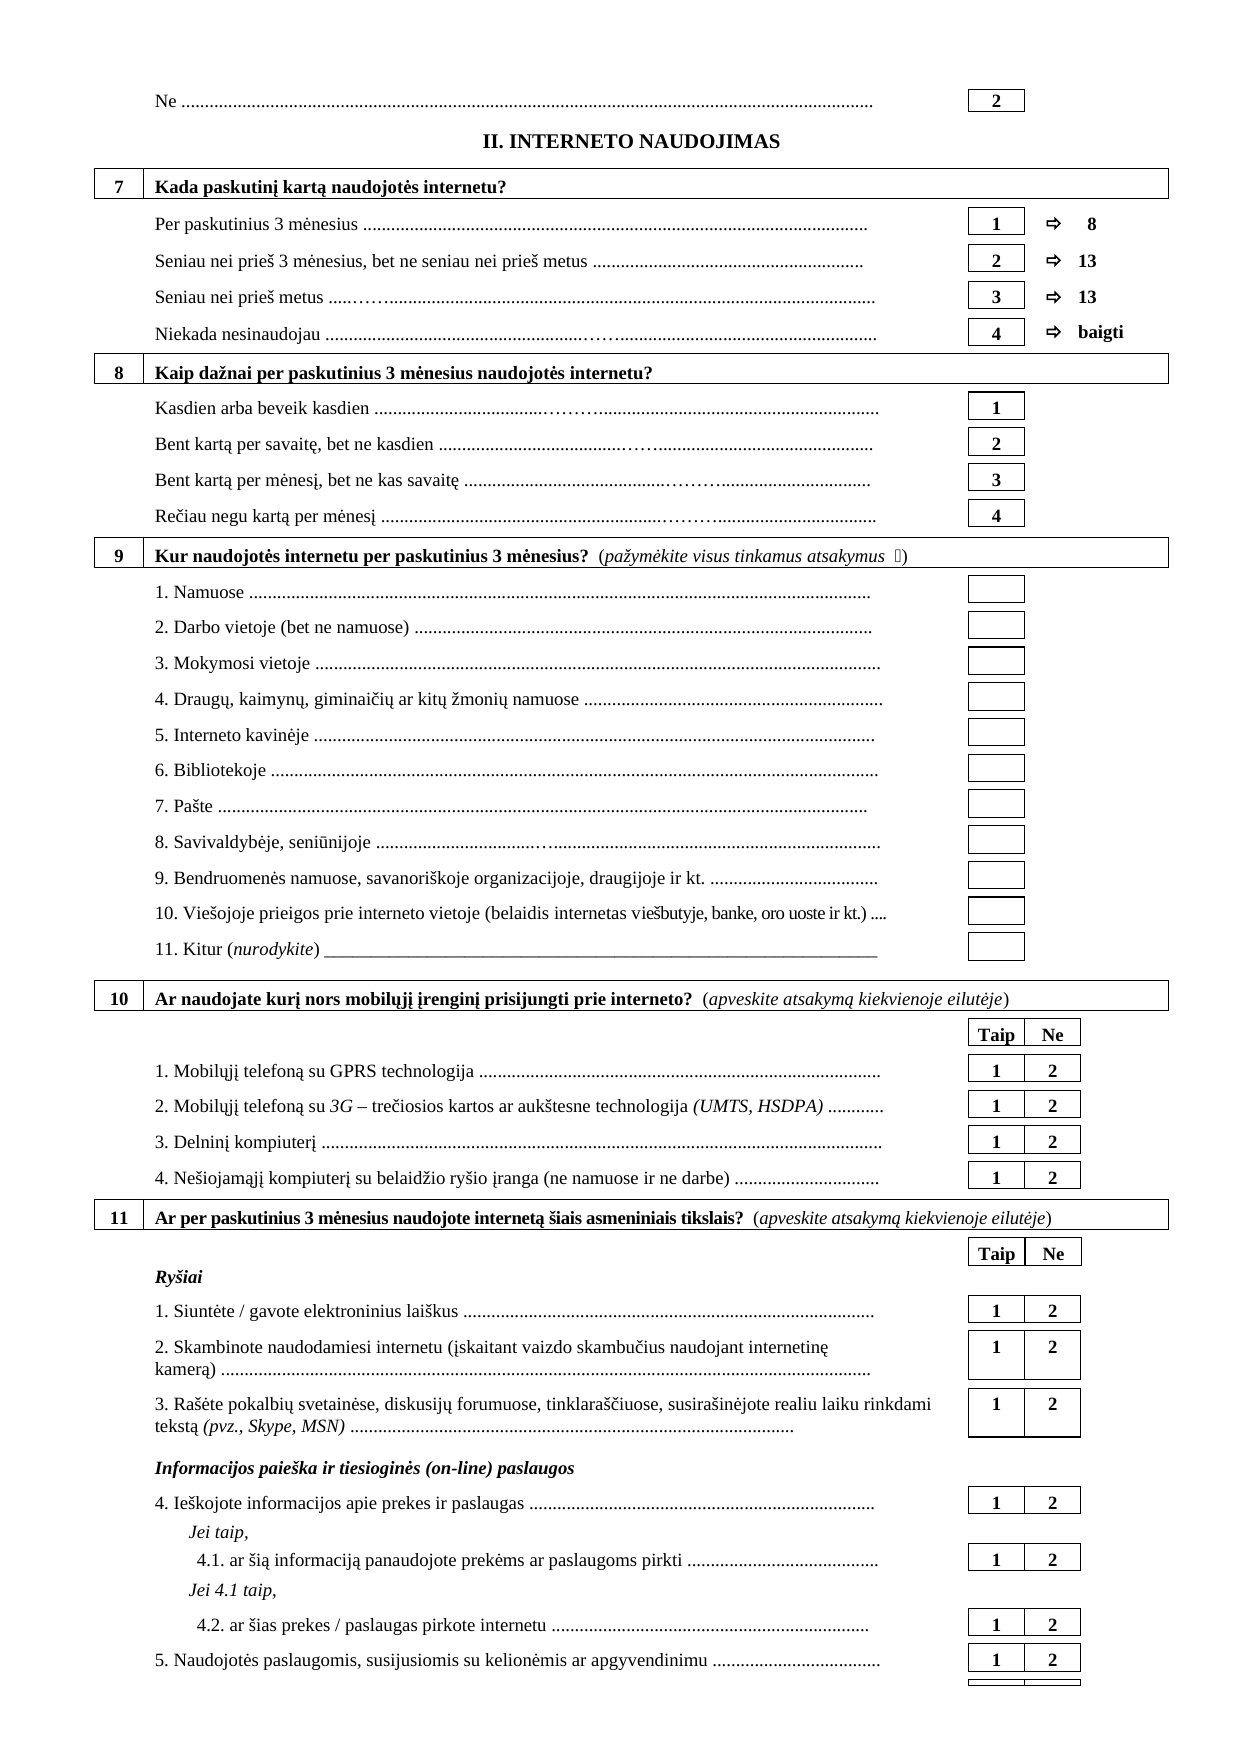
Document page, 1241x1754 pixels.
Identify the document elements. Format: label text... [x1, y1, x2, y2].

table_header 1 [969, 1644, 1024, 1671]
table_header 9. Bendruomenės namuose, savanoriškoje organizacijoje, draugijoje ir kt. .................................... [143, 861, 968, 888]
table_cell Ryšiai [143, 1265, 968, 1287]
table_header [95, 1090, 143, 1117]
table_header 2 [1025, 1487, 1080, 1513]
table_header 6. Bibliotekoje .................................................................................................................................. [143, 754, 968, 781]
table_header [969, 898, 1024, 924]
table_header [1025, 682, 1168, 709]
table_header 1 [969, 1389, 1024, 1436]
table_header [95, 1543, 143, 1570]
table_header [95, 1054, 143, 1081]
table_header 8 [95, 354, 143, 383]
table_header Informacijos paieška ir tiesioginės (on-line) paslaugos [143, 1452, 1168, 1478]
table_header [95, 1608, 143, 1635]
table_header Seniau nei prieš metus .....……........................................................................................................ [143, 281, 968, 308]
table_header  13 [1025, 281, 1168, 308]
table_header 7. Pašte ........................................................................................................................................... [143, 789, 968, 817]
table_header [1081, 1125, 1168, 1153]
table_header [1081, 1608, 1168, 1635]
table_header 2 [1025, 1162, 1080, 1188]
table_header 4. Ieškojote informacijos apie prekes ir paslaugas .......................................................................... [143, 1486, 968, 1513]
table_header  baigti [1025, 318, 1168, 345]
table_header 11. Kitur (nurodykite) ___________________________________________________________ [143, 932, 968, 959]
table_header [1082, 1237, 1169, 1264]
table_header [95, 932, 143, 959]
table_header [1081, 1018, 1168, 1045]
table_header [95, 244, 143, 271]
table_header [969, 826, 1024, 852]
table_header 2 [1025, 1331, 1080, 1379]
table_header [95, 861, 143, 888]
table_cell [95, 1265, 143, 1287]
table_header 2 [969, 90, 1024, 111]
table_header [1025, 896, 1168, 924]
table_header 2 [969, 245, 1024, 271]
table_header Ar naudojate kurį nors mobilųjį įrenginį prisijungti prie interneto? (apveskite atsakymą kiekvienoje eilutėje) [144, 981, 1168, 1010]
table_header 1 [969, 1331, 1024, 1379]
table_header 2 [1025, 1609, 1080, 1635]
table_header 1 [969, 1091, 1024, 1117]
table_header [1025, 932, 1168, 959]
table_header Bent kartą per mėnesį, bet ne kas savaitę ...........................................………................................ [143, 463, 968, 490]
table_header [1025, 861, 1168, 888]
table_header [1025, 754, 1168, 781]
table_header 2 [1025, 1126, 1080, 1153]
table_header 2. Darbo vietoje (bet ne namuose) .................................................................................................. [143, 611, 968, 638]
table_header 2 [1025, 1544, 1080, 1570]
table_header 2 [1025, 1055, 1080, 1081]
table_header [95, 718, 143, 745]
table_header Niekada nesinaudojau .......................................................……....................................................... [143, 318, 968, 345]
table_header [95, 646, 143, 674]
table_header [1025, 646, 1168, 674]
table_header [1081, 1330, 1168, 1379]
table_cell [1081, 1265, 1169, 1287]
table_header 8. Savivaldybėje, seniūnijoje ..................................…...................................................................... [143, 825, 968, 852]
table_header Kada paskutinį kartą naudojotės internetu? [144, 169, 1168, 197]
table_header [95, 207, 143, 234]
table_header Kaip dažnai per paskutinius 3 mėnesius naudojotės internetu? [144, 354, 1168, 383]
table_header 2 [1025, 1389, 1080, 1436]
table_header [95, 1125, 143, 1153]
table_header Rečiau negu kartą per mėnesį ............................................................……….................................. [143, 499, 968, 526]
table_header [1025, 1680, 1080, 1685]
table_header [969, 683, 1024, 709]
table_header [969, 648, 1024, 674]
table_header [969, 862, 1024, 888]
table_header 2. Mobilųjį telefoną su 3G – trečiosios kartos ar aukštesne technologija (UMTS, HSDPA) ............ [143, 1090, 968, 1117]
table_header [1081, 1090, 1168, 1117]
table_header [1025, 611, 1168, 638]
table_header 5. Naudojotės paslaugomis, susijusiomis su kelionėmis ar apgyvendinimu .................................... [143, 1643, 968, 1671]
table_header Ne [1025, 1019, 1080, 1045]
table_header [95, 1643, 143, 1671]
table_header [95, 1452, 143, 1478]
table_header  13 [1025, 244, 1168, 271]
table_header Ar per paskutinius 3 mėnesius naudojote internetą šiais asmeniniais tikslais? (apveskite atsakymą kiekvienoje eilutėje) [144, 1200, 1168, 1229]
table_header [95, 1018, 143, 1045]
table_header [1025, 789, 1168, 817]
table_header Seniau nei prieš 3 mėnesius, bet ne seniau nei prieš metus .......................................................... [143, 244, 968, 271]
table_header Ne [1026, 1238, 1081, 1264]
table_header 4. Nešiojamąjį kompiuterį su belaidžio ryšio įranga (ne namuose ir ne darbe) ............................... [143, 1161, 968, 1188]
table_header [95, 789, 143, 817]
table_header Ne .................................................................................................................................................... [143, 89, 968, 111]
table_header [1081, 1161, 1168, 1188]
table_header 4 [969, 319, 1024, 345]
table_header 2 [1025, 1644, 1080, 1671]
table_header [95, 463, 143, 490]
table_header 10. Viešojoje prieigos prie interneto vietoje (belaidis internetas viešbutyje, banke, oro uoste ir kt.) .... [143, 896, 968, 924]
table_header [95, 499, 143, 526]
table_header Bent kartą per savaitę, bet ne kasdien .......................................…….............................................. [143, 427, 968, 454]
table_header [95, 89, 143, 111]
table_header 1 [969, 1162, 1024, 1188]
table_header [95, 1161, 143, 1188]
table_header [969, 790, 1024, 817]
table_header 1 [969, 1126, 1024, 1153]
table_header 3 [969, 464, 1024, 490]
table_header 1. Siuntėte / gavote elektroninius laiškus ........................................................................................ [143, 1295, 968, 1322]
table_header 3 [969, 282, 1024, 308]
table_header [95, 391, 143, 419]
table_header [143, 1018, 968, 1045]
table_header Per paskutinius 3 mėnesius ............................................................................................................ [143, 207, 968, 234]
table_header 1 [969, 1609, 1024, 1635]
table_header [969, 719, 1024, 745]
table_header [143, 1679, 968, 1685]
table_header [1025, 575, 1168, 602]
table_cell [968, 1266, 1025, 1287]
table_header Taip [969, 1238, 1024, 1264]
table_header [95, 1388, 143, 1436]
table_header [95, 318, 143, 345]
table_header [95, 611, 143, 638]
table_header 1 [969, 1544, 1024, 1570]
table_header 2 [969, 428, 1024, 454]
table_header [1081, 1643, 1168, 1671]
table_header [1025, 718, 1168, 745]
table_header 3. Rašėte pokalbių svetainėse, diskusijų forumuose, tinklaraščiuose, susirašinėjote realiu laiku rinkdami tekstą (pvz., Skype, MSN) ............................................................................................... [143, 1388, 968, 1436]
table_header [95, 1237, 143, 1264]
table_header 4 [969, 500, 1024, 526]
table_header [95, 1486, 143, 1513]
table_header 1. Mobilųjį telefoną su GPRS technologija ...................................................................................... [143, 1054, 968, 1081]
table_header  8 [1025, 207, 1168, 234]
table_header [95, 427, 143, 454]
table_header [1025, 391, 1168, 419]
table_header II. INTERNETO NAUDOJIMAS [95, 124, 1168, 153]
table_header Kur naudojotės internetu per paskutinius 3 mėnesius? (pažymėkite visus tinkamus atsakymus ) [144, 538, 1168, 567]
table_header [1081, 1543, 1168, 1570]
table_header [95, 575, 143, 602]
table_header 5. Interneto kavinėje ........................................................................................................................ [143, 718, 968, 745]
table_header 3. Mokymosi vietoje ......................................................................................................................... [143, 646, 968, 674]
table_header [95, 825, 143, 852]
table_header 4.2. ar šias prekes / paslaugas pirkote internetu .................................................................... [143, 1608, 968, 1635]
table_header [1025, 463, 1168, 490]
table_header [95, 1679, 143, 1685]
table_header [969, 933, 1024, 959]
table_header [969, 1680, 1024, 1685]
table_header [1081, 1486, 1168, 1513]
table_header [1081, 1295, 1168, 1322]
table_header Taip [969, 1019, 1024, 1045]
table_header [95, 281, 143, 308]
table_header 4. Draugų, kaimynų, giminaičių ar kitų žmonių namuose ................................................................ [143, 682, 968, 709]
table_header 10 [95, 981, 143, 1010]
table_header [95, 1295, 143, 1322]
table_header [969, 755, 1024, 781]
table_header 1 [969, 1055, 1024, 1081]
table_header 1 [969, 393, 1024, 419]
table_header 2. Skambinote naudodamiesi internetu (įskaitant vaizdo skambučius naudojant internetinę kamerą) ........................................................................................................................................... [143, 1330, 968, 1379]
table_header 7 [95, 169, 143, 197]
table_header 4.1. ar šią informaciją panaudojote prekėms ar paslaugoms pirkti ......................................... [143, 1543, 968, 1570]
table_header [969, 612, 1024, 638]
table_header [969, 576, 1024, 602]
table_header [95, 1330, 143, 1379]
table_header [1081, 1388, 1168, 1436]
table_header [1081, 1679, 1168, 1685]
table_header 2 [1025, 1296, 1080, 1322]
table_header 1 [969, 1296, 1024, 1322]
text Jei 4.1 taip, [94, 1579, 1146, 1600]
table_header 1 [969, 208, 1024, 234]
table_header 11 [95, 1200, 143, 1229]
table_header [1025, 499, 1168, 526]
table_header [1025, 89, 1168, 111]
table_header [143, 1237, 968, 1264]
table_header 1 [969, 1487, 1024, 1513]
table_header 9 [95, 538, 143, 567]
table_header [95, 754, 143, 781]
table_header 3. Delninį kompiuterį ........................................................................................................................ [143, 1125, 968, 1153]
table_header [1025, 825, 1168, 852]
table_header [1025, 427, 1168, 454]
table_header [95, 896, 143, 924]
table_header [1081, 1054, 1168, 1081]
text Jei taip, [94, 1521, 1146, 1543]
table_header [95, 682, 143, 709]
table_header 2 [1025, 1091, 1080, 1117]
table_cell [1025, 1266, 1081, 1287]
table_header Kasdien arba beveik kasdien ....................................………............................................................ [143, 391, 968, 419]
table_header 1. Namuose ..................................................................................................................................... [143, 575, 968, 602]
